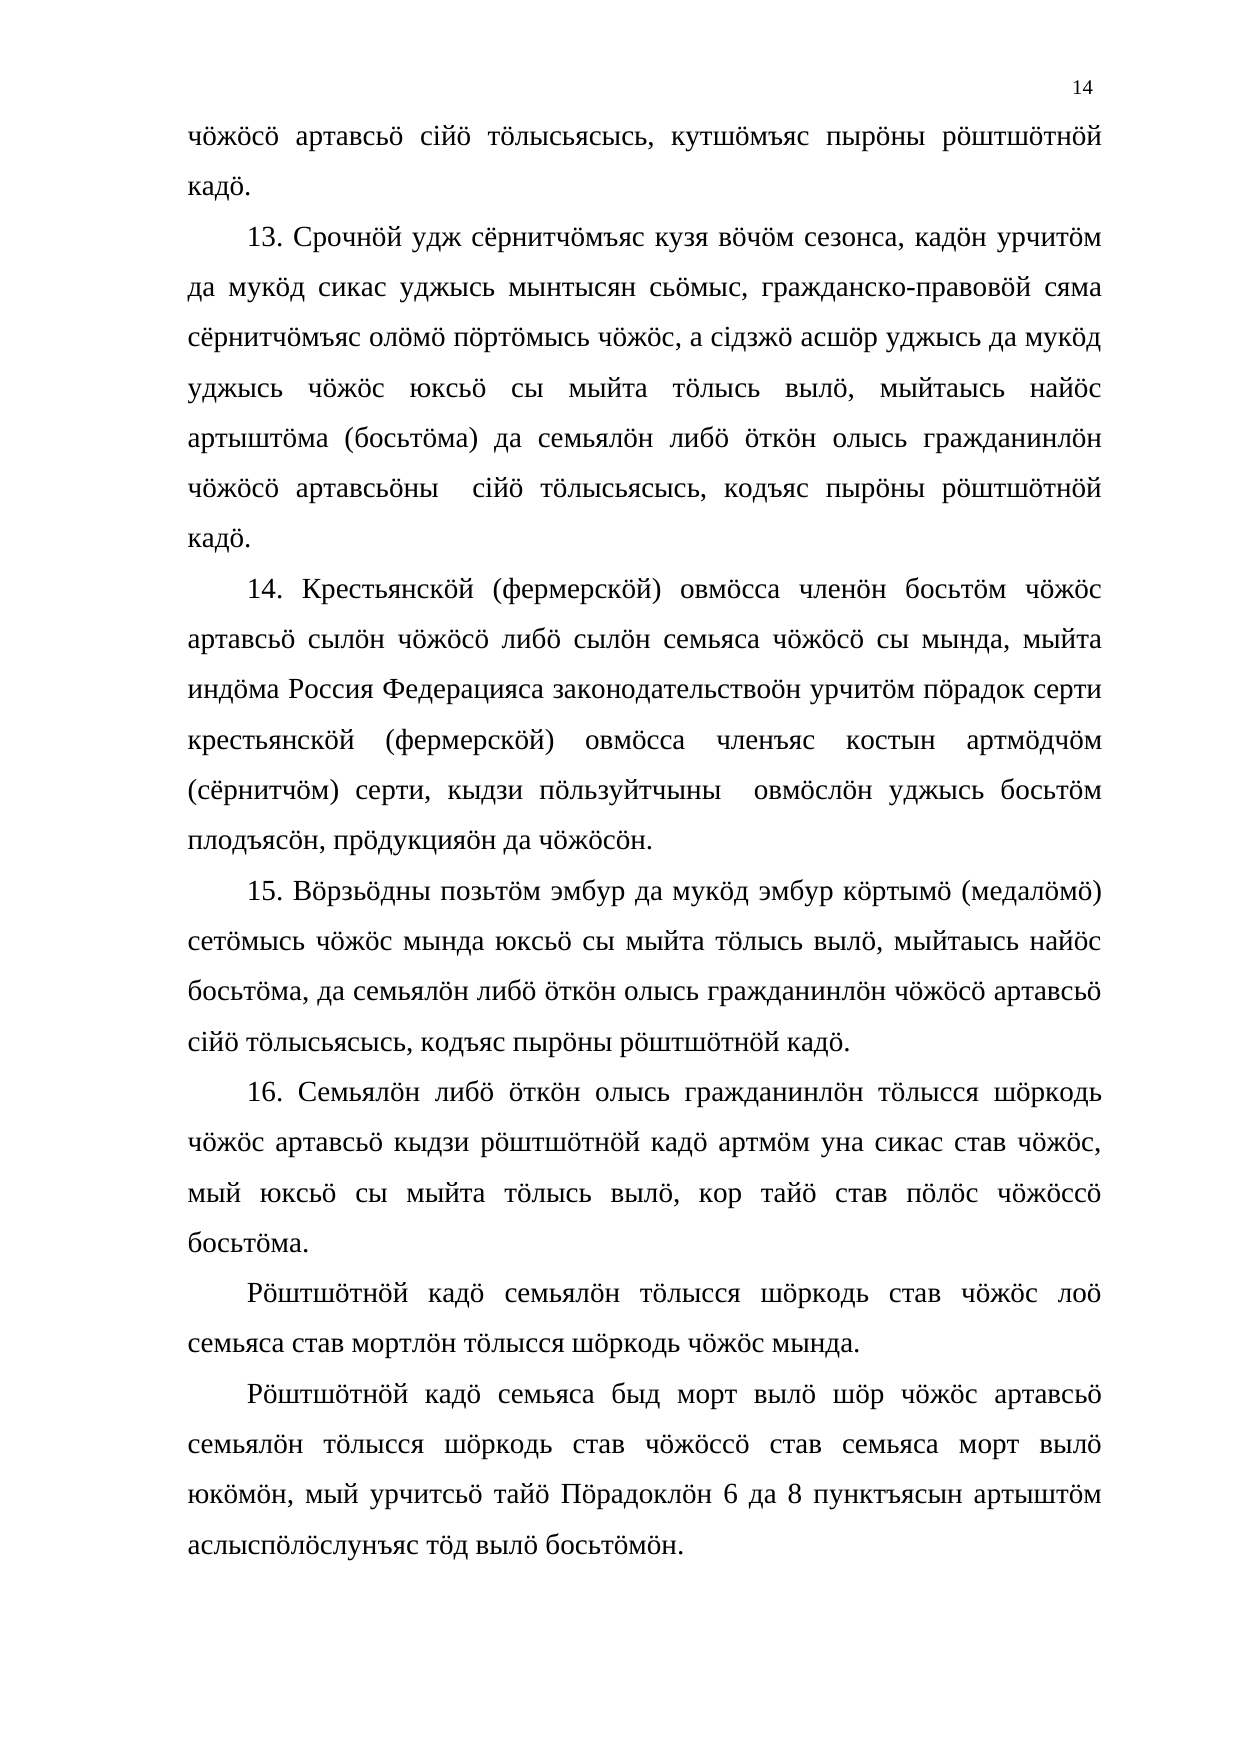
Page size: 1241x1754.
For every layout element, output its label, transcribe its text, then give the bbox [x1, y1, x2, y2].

text 13. Срочнöй удж сёрнитчöмъяс кузя вöчöм сезонса, кадöн урчитöм да мукöд сикас уджысь мынтысян сьöмыс, гражданско-правовöй сяма сёрнитчöмъяс олöмö пöртöмысь чöжöс, а сiдзжö асшöр уджысь да мукöд уджысь чöжöс юксьö сы мыйта тöлысь вылö, мыйтаысь найöс артыштöма (босьтöма) да семьялöн либö öткöн олысь гражданинлöн чöжöсö артавсьöны сiйö тöлысьясысь, кодъяс пырöны рöштшöтнöй кадö. [187, 219, 1103, 554]
text Рöштшöтнöй кадö семьялöн тöлысся шöркодь став чöжöс лоö семьяса став мортлöн тöлысся шöркодь чöжöс мында. [187, 1275, 1103, 1359]
text Рöштшöтнöй кадö семьяса быд морт вылö шöр чöжöс артавсьö семьялöн тöлысся шöркодь став чöжöссö став семьяса морт вылö юкöмöн, мый урчитсьö тайö Пöрадоклöн 6 да 8 пунктъясын артыштöм аслыспöлöслунъяс тöд вылö босьтöмöн. [187, 1376, 1103, 1560]
text 15. Вöрзьöдны позьтöм эмбур да мукöд эмбур кöртымö (медалöмö) сетöмысь чöжöс мында юксьö сы мыйта тöлысь вылö, мыйтаысь найöс босьтöма, да семьялöн либö öткöн олысь гражданинлöн чöжöсö артавсьö сiйö тöлысьясысь, кодъяс пырöны рöштшöтнöй кадö. [187, 873, 1103, 1057]
text 16. Семьялöн либö öткöн олысь гражданинлöн тöлысся шöркодь чöжöс артавсьö кыдзи рöштшöтнöй кадö артмöм уна сикас став чöжöс, мый юксьö сы мыйта тöлысь вылö, кор тайö став пöлöс чöжöссö босьтöма. [187, 1074, 1103, 1258]
text чöжöсö артавсьö сiйö тöлысьясысь, кутшöмъяс пырöны рöштшöтнöй кадö. [187, 118, 1103, 202]
text 14. Крестьянскöй (фермерскöй) овмöсса членöн босьтöм чöжöс артавсьö сылöн чöжöсö либö сылöн семьяса чöжöсö сы мында, мыйта индöма Россия Федерацияса законодательствоöн урчитöм пöрадок серти крестьянскöй (фермерскöй) овмöсса членъяс костын артмöдчöм (сёрнитчöм) серти, кыдзи пöльзуйтчыны овмöслöн уджысь босьтöм плодъясöн, прöдукцияöн да чöжöсöн. [187, 571, 1103, 856]
